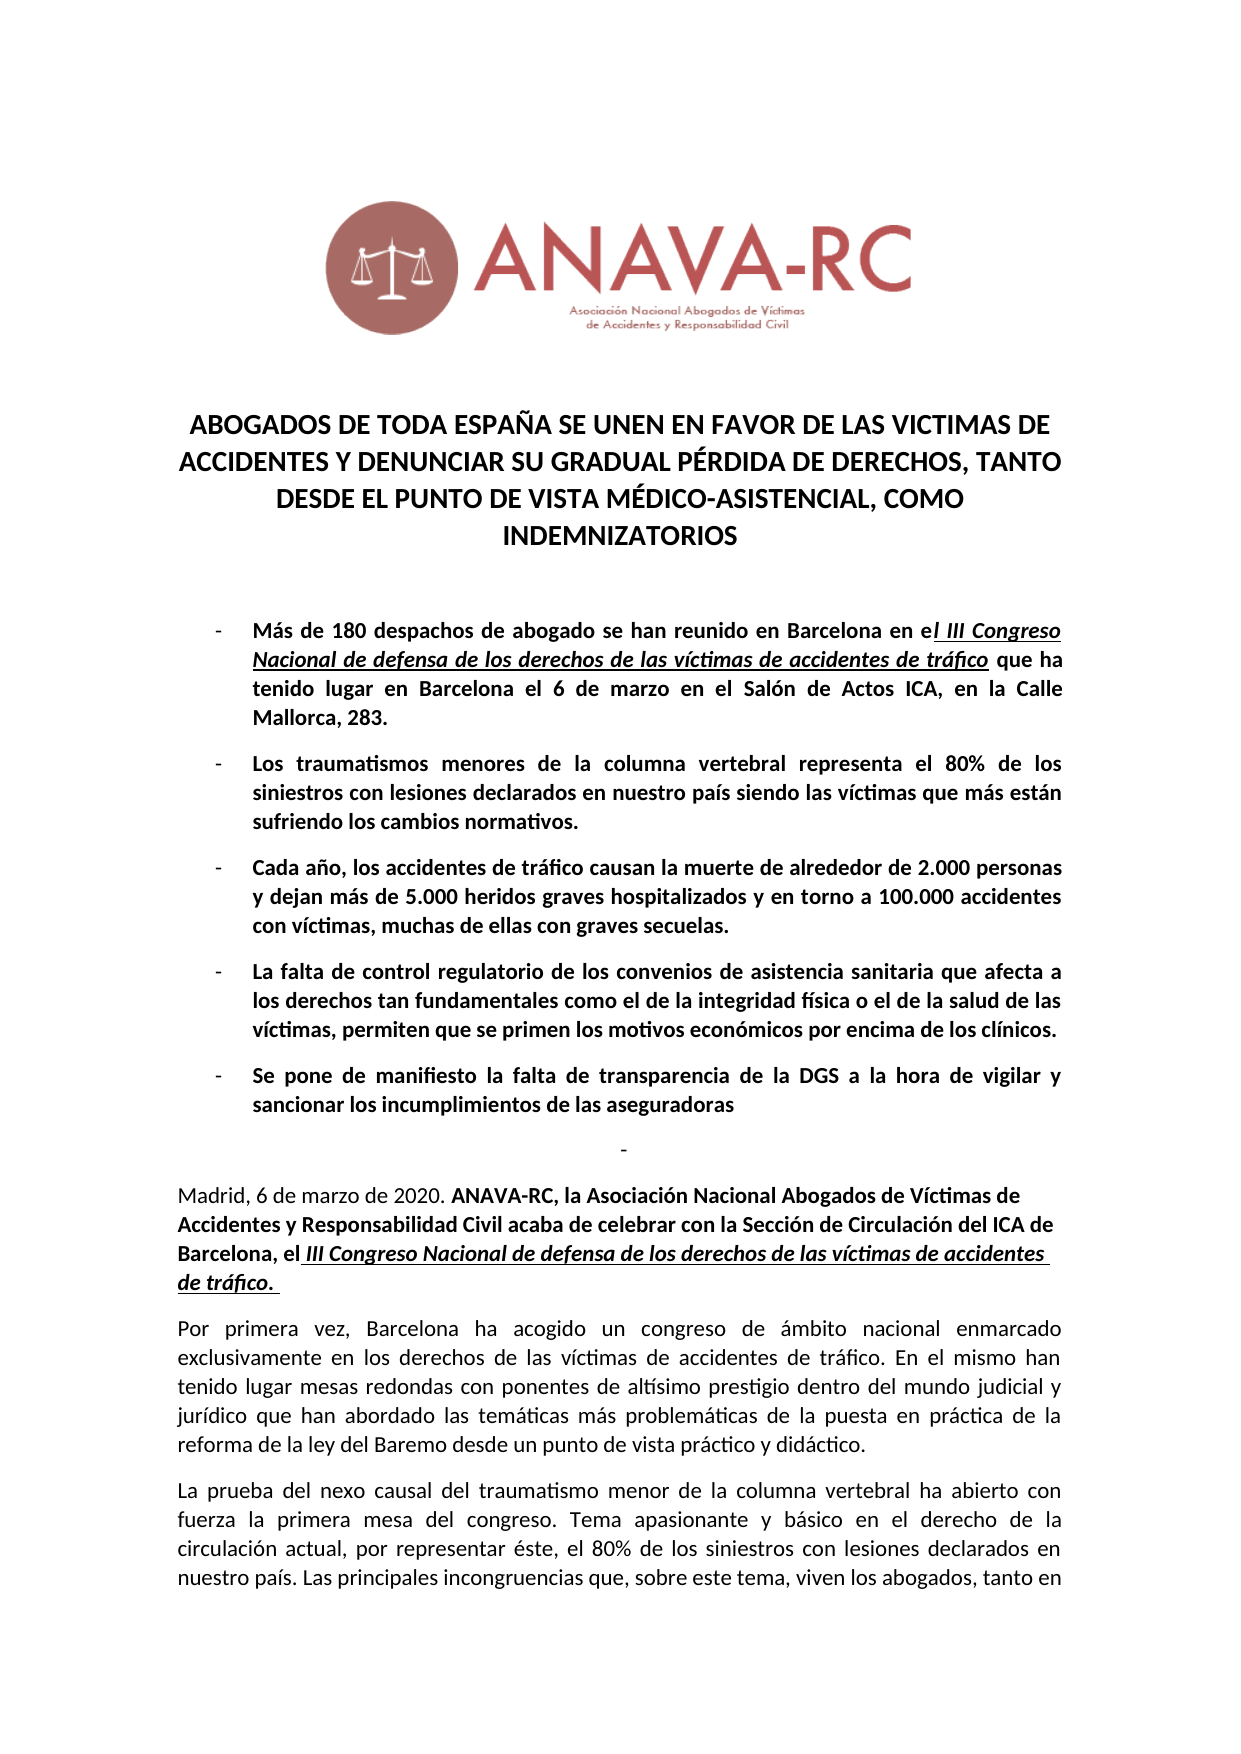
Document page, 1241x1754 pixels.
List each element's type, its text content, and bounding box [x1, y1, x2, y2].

list Se pone de manifiesto la falta de transparencia de la DGS a la hora de vigilar y sancionar los incumplimientos de las aseguradoras [215, 1061, 1063, 1118]
list Cada año, los accidentes de tráfico causan la muerte de alrededor de 2.000 personas y dejan más de 5.000 heridos graves hospitalizados y en torno a 100.000 accidentes con víctimas, muchas de ellas con graves secuelas. [215, 853, 1063, 939]
list Más de 180 despachos de abogado se han reunido en Barcelona en el III Congreso Nacional de defensa de los derechos de las víctimas de accidentes de tráfico que ha tenido lugar en Barcelona el 6 de marzo en el Salón de Actos ICA, en la Calle Mallorca, 283. [215, 616, 1063, 732]
list Los traumatismos menores de la columna vertebral representa el 80% de los siniestros con lesiones declarados en nuestro país siendo las víctimas que más están sufriendo los cambios normativos. [215, 749, 1063, 835]
text Madrid, 6 de marzo de 2020. ANAVA-RC, la Asociación Nacional Abogados de Víctimas de Accidentes y Responsabilidad Civil acaba de celebrar con la Sección de Circulación del ICA de Barcelona, el III Congreso Nacional de defensa de los derechos de las víctimas de accidentes de tráfico. [177, 1181, 1063, 1297]
text Por primera vez, Barcelona ha acogido un congreso de ámbito nacional enmarcado exclusivamente en los derechos de las víctimas de accidentes de tráfico. En el mismo han tenido lugar mesas redondas con ponentes de altísimo prestigio dentro del mundo judicial y jurídico que han abordado las temáticas más problemáticas de la puesta en práctica de la reforma de la ley del Baremo desde un punto de vista práctico y didáctico. [177, 1314, 1063, 1458]
text La prueba del nexo causal del traumatismo menor de la columna vertebral ha abierto con fuerza la primera mesa del congreso. Tema apasionante y básico en el derecho de la circulación actual, por representar éste, el 80% de los siniestros con lesiones declarados en nuestro país. Las principales incongruencias que, sobre este tema, viven los abogados, tanto en [177, 1476, 1063, 1591]
text ABOGADOS DE TODA ESPAÑA SE UNEN EN FAVOR DE LAS VICTIMAS DE ACCIDENTES Y DENUNCIAR SU GRADUAL PÉRDIDA DE DERECHOS, TANTO DESDE EL PUNTO DE VISTA MÉDICO-ASISTENCIAL, COMO INDEMNIZATORIOS [177, 406, 1063, 553]
list La falta de control regulatorio de los convenios de asistencia sanitaria que afecta a los derechos tan fundamentales como el de la integridad física o el de la salud de las víctimas, permiten que se primen los motivos económicos por encima de los clínicos. [215, 957, 1063, 1043]
